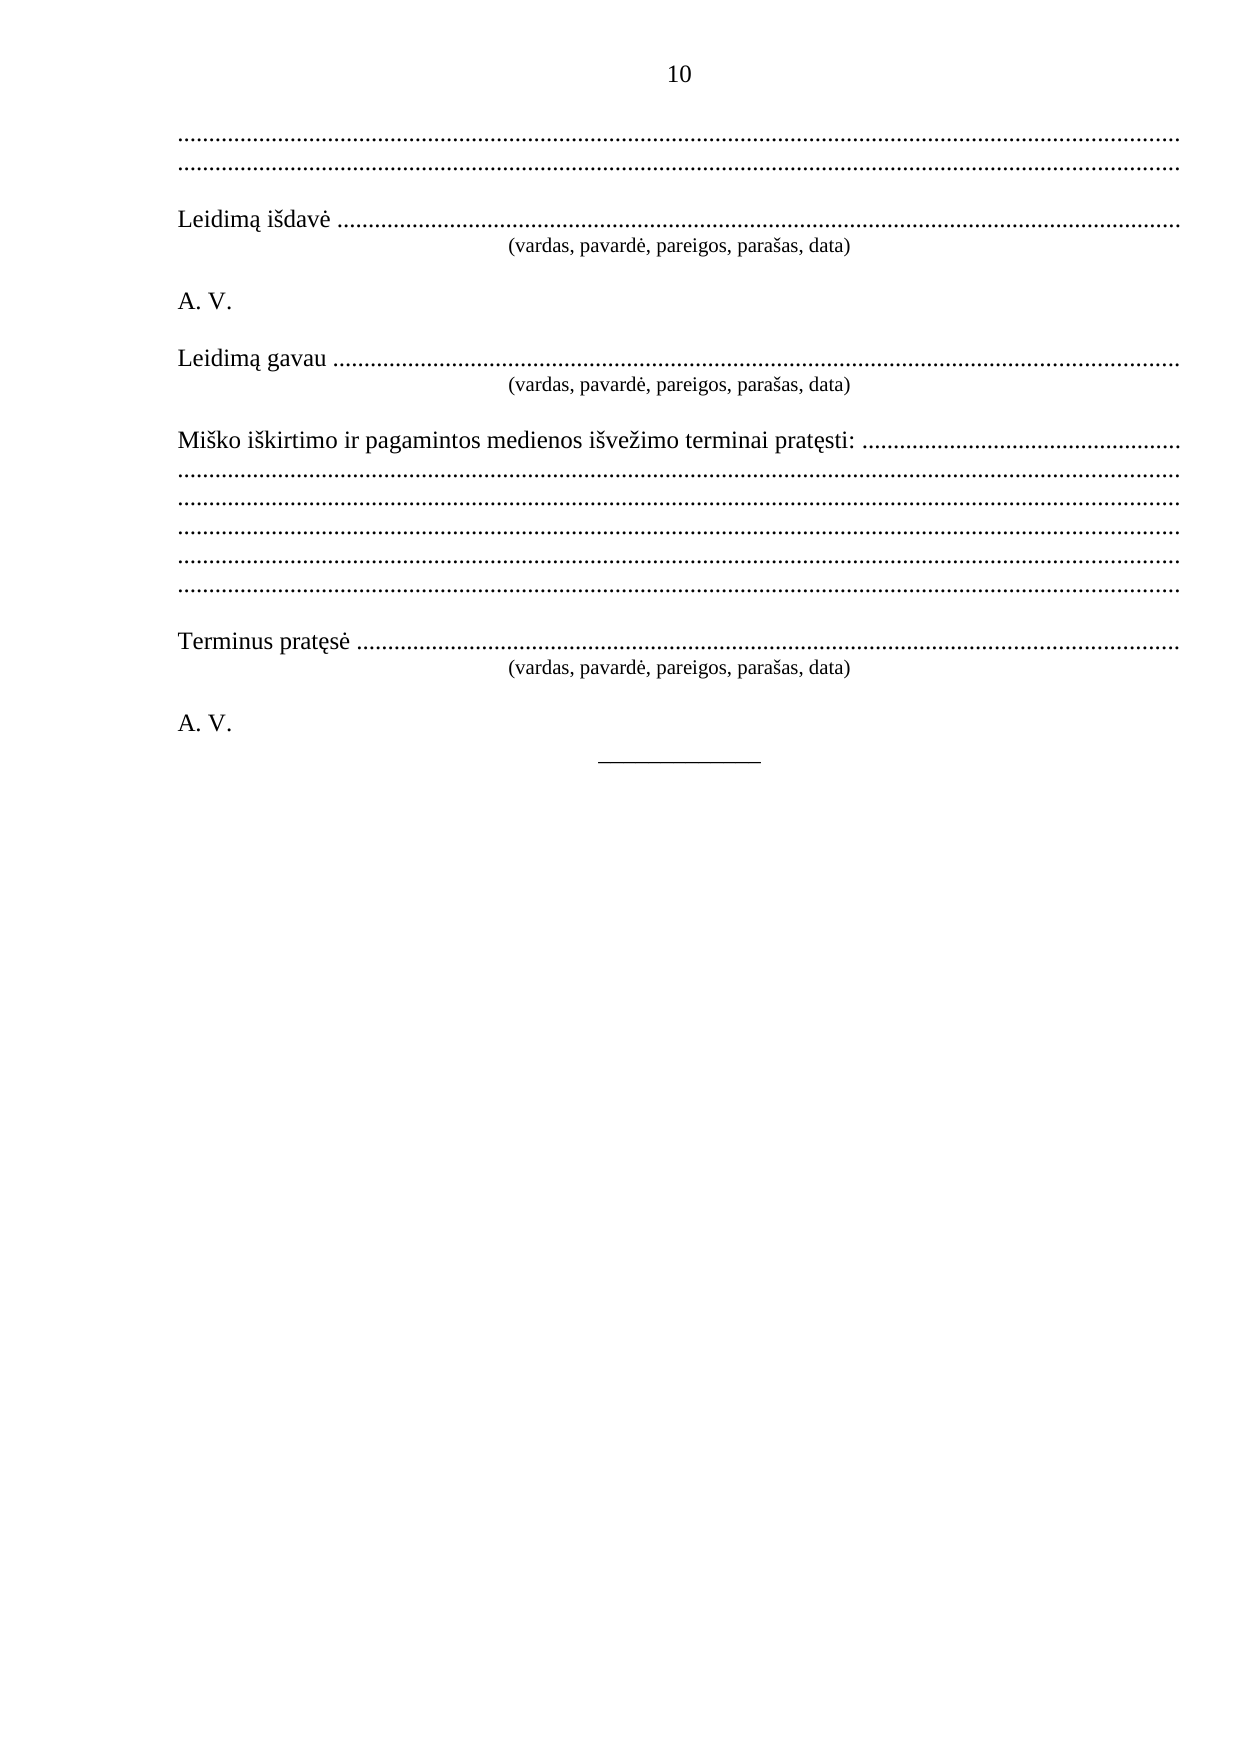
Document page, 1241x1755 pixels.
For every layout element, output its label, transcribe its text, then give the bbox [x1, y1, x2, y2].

text (vardas, pavardė, pareigos, parašas, data) [177, 372, 1181, 396]
text Leidimą išdavė [177, 204, 1181, 233]
text Leidimą gavau [177, 343, 1181, 372]
text Miško iškirtimo ir pagamintos medienos išvežimo terminai pratęsti: [177, 425, 1181, 454]
text A. V. [177, 708, 1181, 737]
text (vardas, pavardė, pareigos, parašas, data) [177, 233, 1181, 257]
text Terminus pratęsė [177, 626, 1181, 655]
text _____________ [177, 737, 1181, 765]
text (vardas, pavardė, pareigos, parašas, data) [177, 655, 1181, 679]
text A. V. [177, 286, 1181, 315]
